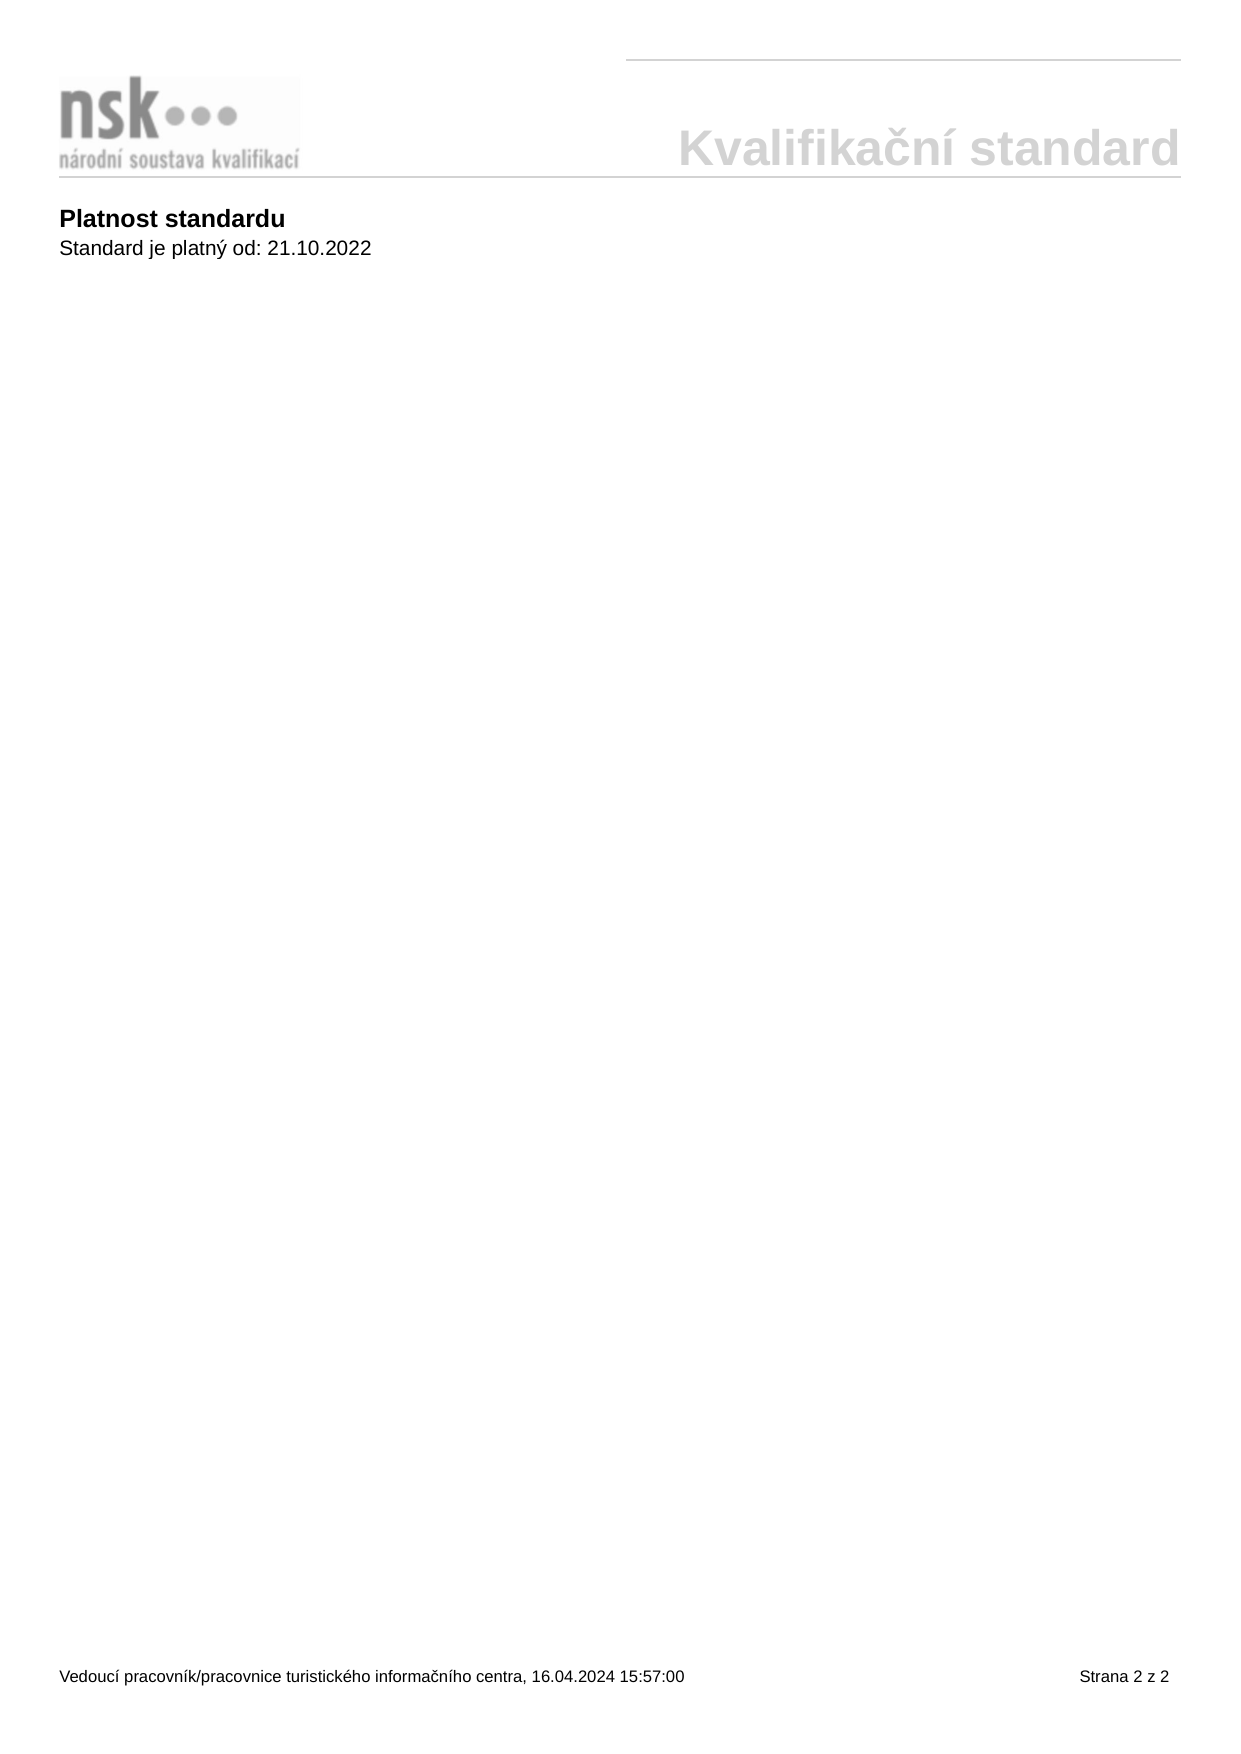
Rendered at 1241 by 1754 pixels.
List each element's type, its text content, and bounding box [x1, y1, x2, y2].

table_cell [1093, 259, 1169, 559]
table_cell [484, 1159, 620, 1409]
table_cell [484, 171, 620, 176]
table_cell [862, 859, 1093, 1159]
table_cell [620, 1409, 626, 1658]
table_cell [862, 1409, 1093, 1658]
table_cell [1169, 259, 1181, 559]
table_cell [1169, 1159, 1181, 1409]
table_cell Strana 2 z 2 [862, 1658, 1169, 1694]
table_cell [1169, 559, 1181, 859]
table_cell [59, 1159, 483, 1409]
table_cell Vedoucí pracovník/pracovnice turistického informačního centra, 16.04.2024 15:57:00 [59, 1658, 862, 1694]
table_cell [1169, 1409, 1181, 1658]
table_cell [1169, 1658, 1181, 1694]
table_cell [484, 194, 620, 200]
table_cell [1093, 1409, 1169, 1658]
table_cell [626, 259, 862, 559]
table_cell [620, 259, 626, 559]
table_cell [620, 859, 626, 1159]
table_cell [59, 171, 483, 176]
table_cell [59, 859, 483, 1159]
table_cell [626, 559, 862, 859]
table_cell [1169, 194, 1181, 200]
table_cell [626, 859, 862, 1159]
picture [58, 59, 621, 171]
table_cell [484, 859, 620, 1159]
table_cell [484, 1409, 620, 1658]
table_cell [626, 1409, 862, 1658]
table_cell [59, 559, 483, 859]
table_cell [862, 1159, 1093, 1409]
table_cell [59, 259, 483, 559]
table_cell [1093, 1159, 1169, 1409]
table_cell [1169, 859, 1181, 1159]
table_cell [620, 559, 626, 859]
table_cell Kvalifikační standard [626, 61, 1181, 176]
table_cell Standard je platný od: 21.10.2022 [59, 236, 1181, 259]
table_cell Platnost standardu [59, 200, 1181, 236]
table_cell [621, 59, 626, 170]
table_cell [1093, 194, 1169, 200]
table_cell [620, 1159, 626, 1409]
table_cell [862, 559, 1093, 859]
table_cell [59, 178, 1181, 194]
table_cell [484, 559, 620, 859]
table_cell [862, 194, 1093, 200]
table_cell [626, 194, 862, 200]
table_cell [484, 259, 620, 559]
table_cell [1093, 859, 1169, 1159]
table_cell [1093, 559, 1169, 859]
table_cell [59, 1409, 483, 1658]
table_cell [59, 194, 483, 200]
table_cell [626, 1159, 862, 1409]
table_cell [862, 259, 1093, 559]
